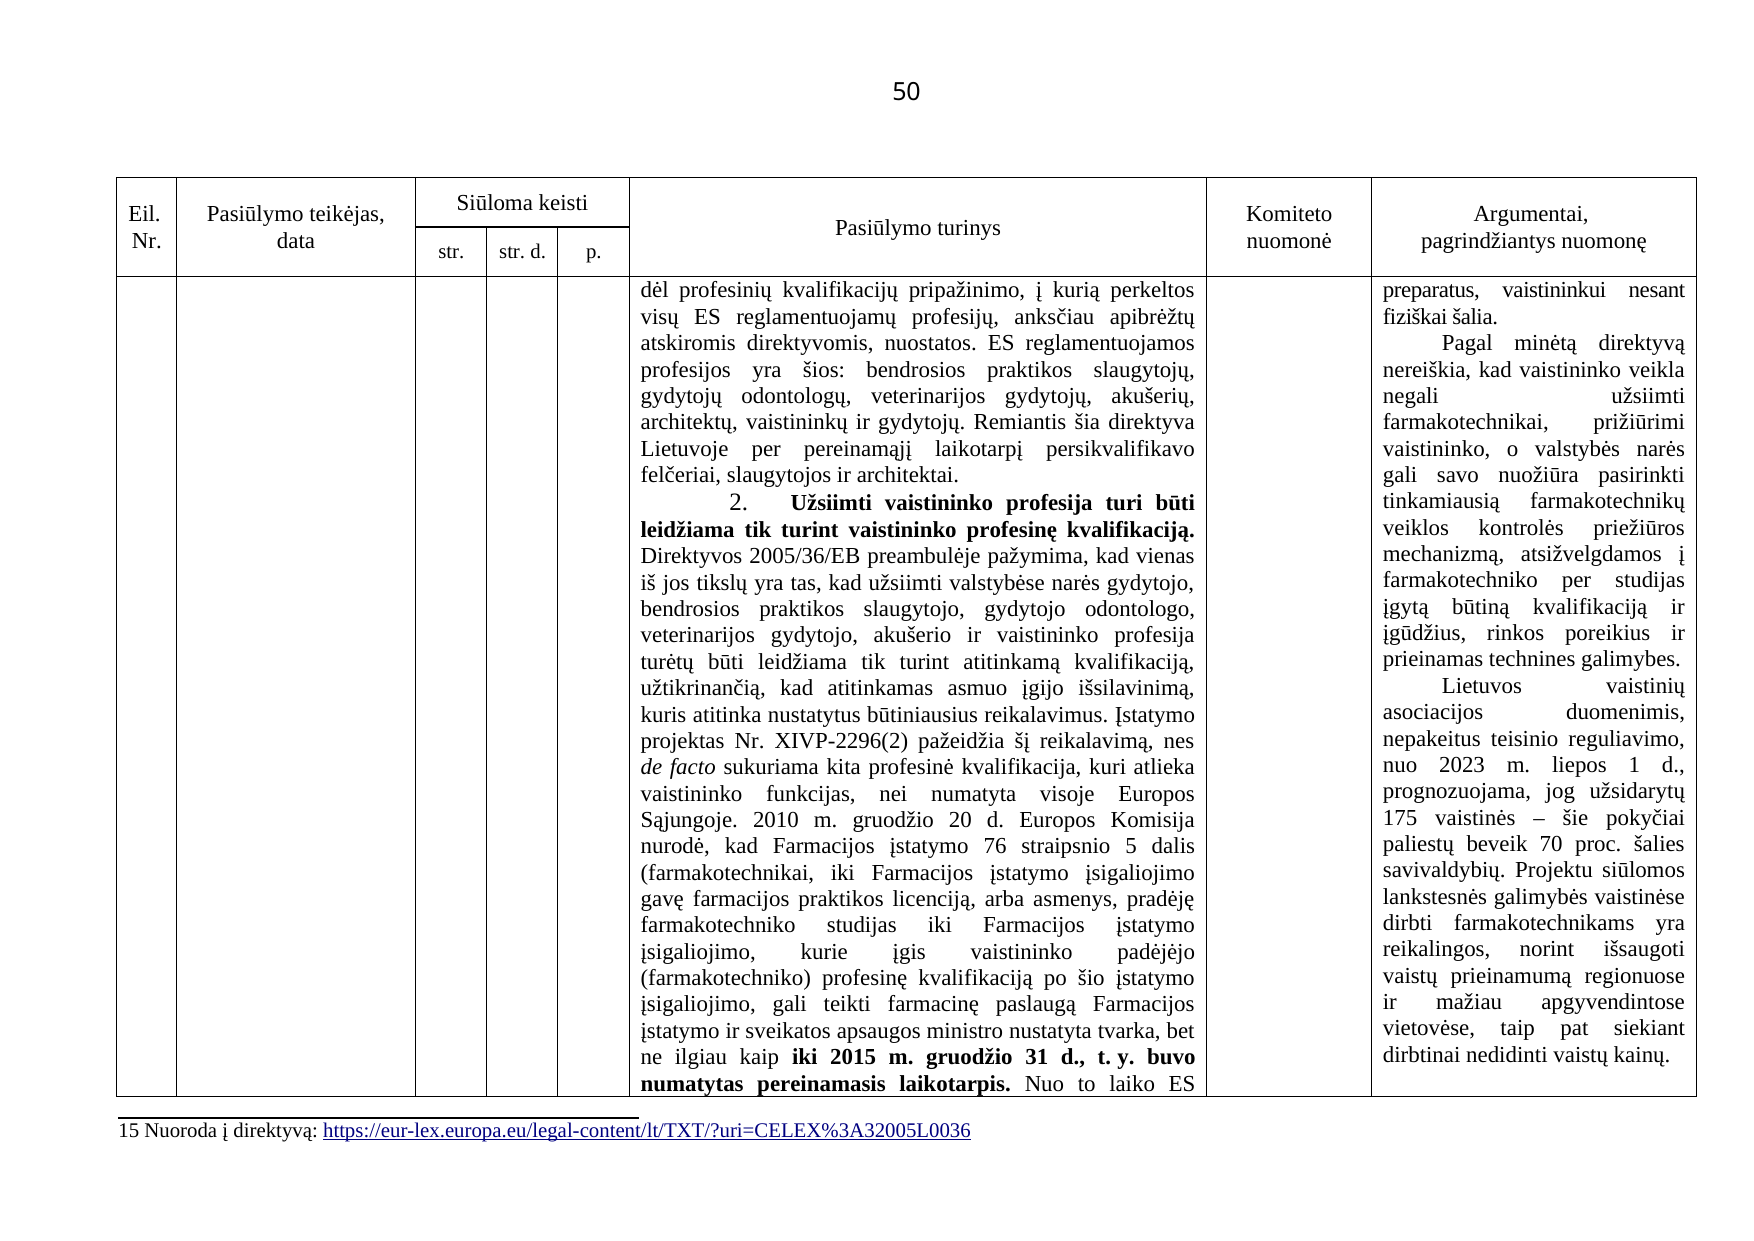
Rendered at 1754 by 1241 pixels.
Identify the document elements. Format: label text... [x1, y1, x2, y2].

table_header Siūloma keisti [416, 178, 629, 226]
table_cell [177, 277, 415, 1096]
table_header Komiteto nuomonė [1207, 178, 1371, 276]
table_cell [487, 277, 557, 1096]
table_cell str. [416, 228, 486, 276]
table_header Pasiūlymo turinys [630, 178, 1206, 276]
table_cell [1207, 277, 1371, 1096]
table_cell p. [558, 228, 629, 276]
table_cell preparatus, vaistininkui nesant fiziškai šalia. Pagal minėtą direktyvą nereiškia, kad vaistininko veikla negali užsiimti farmakotechnikai, prižiūrimi vaistininko, o valstybės narės gali savo nuožiūra pasirinkti tinkamiausią farmakotechnikų veiklos kontrolės priežiūros mechanizmą, atsižvelgdamos į farmakotechniko per studijas įgytą būtiną kvalifikaciją ir įgūdžius, rinkos poreikius ir prieinamas technines galimybes. Lietuvos vaistinių asociacijos duomenimis, nepakeitus teisinio reguliavimo, nuo 2023 m. liepos 1 d., prognozuojama, jog užsidarytų 175 vaistinės – šie pokyčiai paliestų beveik 70 proc. šalies savivaldybių. Projektu siūlomos lankstesnės galimybės vaistinėse dirbti farmakotechnikams yra reikalingos, norint išsaugoti vaistų prieinamumą regionuose ir mažiau apgyvendintose vietovėse, taip pat siekiant dirbtinai nedidinti vaistų kainų. [1372, 277, 1696, 1096]
table_header Pasiūlymo teikėjas, data [177, 178, 415, 276]
table_cell [117, 277, 176, 1096]
table_cell [558, 277, 629, 1096]
table_cell Vilniaus Universiteto Medicinos fakulteto farmacijos ir medicinos mokslo krypčių specialistai bei teisininkai išnagrinėjo teikiamą įsakymo projektą ir teikia šias išvadas: Siūlomas įstatymo projektas Nr. XIVP-2296(2) pažeidžia teisinio reguliavimo tęstinumą ir Lietuvos Respublikos stojimo į Europos Sąjungą (ES) metu prisiimtus įsipareigojimus. Vaistininko profesiją Lietuvoje nuo Įstojimo į Europos sąjungą 2004 metų gegužės 1 d. reglamentavo Europos Parlamento ir Tarybos direktyva 85/432/EEB. 85/432/EEB direktyva buvo patvirtintas baigtinis veiklų, kurias atlikti pagal Europos Sąjungos reikalavimus leidžiama tik vaistininko kvalifikaciją turintiems asmenims, sąrašas. Viena iš šio sąrašo veiklų – „informacijos ir konsultacijų apie vaistus teikimas“ – visiškai atitinka vieną iš farmacinės paslaugos, įtvirtintos Lietuvos Respublikos farmacijos įstatyme, sudedamųjų dalių ­­– „farmacinės informacijos apie vaistinius preparatus teikimas gyventojams”. Farmacijos įstatymo 2 straipsnio 13 dalis nustato, kad farmacinė paslauga yra vaistinėje farmacijos specialistų teikiama paslauga, apimanti inter alia farmacinės informacijos apie vaistinius preparatus teikimą gyventojams. 2007 metais įsigaliojo nauja direktyva Europos Parlamento ir Tarybos direktyvos 2005/36/EB dėl profesinių kvalifikacijų pripažinimo, į kurią perkeltos visų ES reglamentuojamų profesijų, anksčiau apibrėžtų atskiromis direktyvomis, nuostatos. ES reglamentuojamos profesijos yra šios: bendrosios praktikos slaugytojų, gydytojų odontologų, veterinarijos gydytojų, akušerių, architektų, vaistininkų ir gydytojų. Remiantis šia direktyva Lietuvoje per pereinamąjį laikotarpį persikvalifikavo felčeriai, slaugytojos ir architektai. Užsiimti vaistininko profesija turi būti leidžiama tik turint vaistininko profesinę kvalifikaciją. Direktyvos 2005/36/EB preambulėje pažymima, kad vienas iš jos tikslų yra tas, kad užsiimti valstybėse narės gydytojo, bendrosios praktikos slaugytojo, gydytojo odontologo, veterinarijos gydytojo, akušerio ir vaistininko profesija turėtų būti leidžiama tik turint atitinkamą kvalifikaciją, užtikrinančią, kad atitinkamas asmuo įgijo išsilavinimą, kuris atitinka nustatytus būtiniausius reikalavimus. Įstatymo projektas Nr. XIVP-2296(2) pažeidžia šį reikalavimą, nes de facto sukuriama kita profesinė kvalifikacija, kuri atlieka vaistininko funkcijas, nei numatyta visoje Europos Sąjungoje. 2010 m. gruodžio 20 d. Europos Komisija nurodė, kad Farmacijos įstatymo 76 straipsnio 5 dalis (farmakotechnikai, iki Farmacijos įstatymo įsigaliojimo gavę farmacijos praktikos licenciją, arba asmenys, pradėję farmakotechniko studijas iki Farmacijos įstatymo įsigaliojimo, kurie įgis vaistininko padėjėjo (farmakotechniko) profesinę kvalifikaciją po šio įstatymo įsigaliojimo, gali teikti farmacinę paslaugą Farmacijos įstatymo ir sveikatos apsaugos ministro nustatyta tvarka, bet ne ilgiau kaip iki 2015 m. gruodžio 31 d., t. y. buvo numatytas pereinamasis laikotarpis. Nuo to laiko ES direktyvos įsigaliojimas jau atidėtas 2 kartus, ES reglamentavimas turi įsigalioti nuo 2023 liepos 1 d. Galimybė vaistininkams vykdyti priežiūrą ryšio priemonėmis negali tapti nuolatine, nes ši galimybė buvo įtvirtinta kartu su pereinamuoju laikotarpiu, siekiant išspręsti tuo metu Lietuvos Respublikoje buvusį vaistininkų trūkumą bei siekiant sudaryti galimybę vaistininko padėjėjams Siūlomas nuolatinės priežiūros reguliavimas nereglamentuojamas ES ir gali būti vertinamas tik atitikties šiuo metu galiojančiam Farmacijos įstatymui, darant išvadą, kad ES teisę ir praktiką atitinka tik reguliavimas, pagal kurį vaistininko padėjėjas (farmakotechnikas) vaistinėje gali dirbti tik tiesiogiai prižiūrimas vaistininko, turinčio Direktyvoje apibrėžtos oficialios kvalifikacijos įrodymą, t. y. asmens, galinčio savarankiškai verstis vaistininko profesine veikla pagal direktyvos nuostatas. Tuo tarpu nuostata, kuria vaistininkams leista vykdyti vaistininkų padėjėjų (farmakotechnikų) priežiūrą ir ryšio priemonėmis turi baigtinį pobūdį, t. y. baigia galioti iki pratęsto pereinamojo laikotarpio pabaigos 2023 m. liepos 1 d. Siūlomas įstatymo projektas Nr. XIVP-2296(2) neatitinka pasirinktos valstybės politikos krypties dėl vaistininko funkcijų plėtros, nes siūlomo pokyčio įgyvendinimas faktiškai reikštų, jog Lietuvos Respublikoje visa apimtimi profesinę vaistininko veiklą leidžiama savarankiškai įgyvendinti ir asmenims, kurių įgyta kvalifikacija yra žemesnė už nustatytąją Direktyva, kartu sukuriant situacijas, leidžiančias veikti vaistinėms, faktiškai neturinčioms nė vieno Direktyvos reikalavimus atitinkančio darbuotojo. Tokiu atveju vaistinėse, kuriose dirbtų tik vaistininko padėjėjas (farmakotechnikas) negalėtų būti vykdomos bent 30 vaistinės veiklai būtinų funkcijų, nuo vaistų parinkimo, patarimų racionalaus vaistų vartojimo klausimais iki narkotinių ir psichotropinių medžiagų kontrolės ir gyventojų fiziologinių parametrų (tame tarpe kraujo spaudimo) matavimo, jau nekalbant apie farmacinės rūpybos paslaugas ir skiepijimą. Dėl vaistinės vykdomų funkcijų apimties sumažėjimo, t. y. neužtikrinus kokybiškų farmacijos paslaugų prieinamumo vaistinėse, – didės pacientų srautai gydymo įstaigose. Praktinio darbo vaistinėje patirtis neatitinka universitetinio lygmens išsilavinimo, o būtent tokią klaidingą prielaidą ir sukuria šis įstatymo projektas. Tai sukurs precedentą kvalifikacijos pripažinimui praktikos pagrindu, o ne įgyjant reikiamas kompetencijas formaliuoju būdu ir kitose srityse. Atkreipiame dėmesį, kad iki 2006m. liepos 18d. Lietuvos Respublikoje galiojo Lietuvos farmacinės veiklos įstatymas, kuriuo remiantis iki 2006 metų baigusiems farmakotechnikams buvo suteikiama profesinė kvalifikacija, kuri atitiko aukštesniojo mokslo sąrangą, o studijos truko tik 1- 2 metus. Specialistai buvo išskirtinai ruošiami techniniam darbui. Kauno kolegija tik 2007m. įgijo teisę ruošti profesinius bakalaurus. Universitete paruošto vaistininko (farmacijos magistro) ir vaistininko padėjėjo (farmakotechniko) kompetencijos skiriasi iš esmės pagal farmacijos mokslo žinių ir gebėjimų lygį, kas ypatingai svarbu greitai kintančioje farmacijos srityje, kai naujų vaistų ir gydymo būdų supratimui ir jų perdavimui pacientui mokslo žinios tampa pagrindu. Įsigaliojus ES reglamentavimui vaistininko padėjėjas (farmakotechnikas) galės toliau dirbti vienoje komandoje su vaistininku, t. y. išduoti pagal gydytojo receptą paskirtus vaistus ir vykdyti kitas funkcijas pagal turimą kvalifikaciją. Būtent reikalavimas vaistinėje nuolatos dirbti vaistininkui užtikrintų rajonų gyventojams galimybę gauti tinkamą farmacinę paslaugą iš tinkamos ir ES mastu pripažįstamos profesijos bei kvalifikacijos asmens, mažintų regionų atskirtį ir gerintų sveikatinimo paslaugų prieinamumą. Lietuvos Respublikos Konstitucinis Teismas 2002 m. kovo 14 d. yra išaiškinęs, kad pagal Konstituciją įstatymais turi būti nustatytas toks farmacinės veiklos reguliavimas, kad vaistinių savininkų ekonominiai interesai neužgožtų vaistinių veiklos žmogaus sveikatos ir visuomenės sveikatinimo interesais“ ir kad iš konstitucinės nuostatos, jog valstybė rūpinasi žmonių sveikata, kyla ir valstybės pareiga kontroliuoti, kad „ <...> farmacinė veikla būtų vykdoma žmogaus sveikatos labui ir visuomenės sveikatinimui.“ Dėl išvardintų priežasčių siūlome nepritarti Įstatymo projektui Nr. XIVP-2296(2). Pritarus šio įstatymo projektui ir neįgyvendinus ES nuostatos reikalavimų, Lietuvos Respublikai kils teisminių ginčų rizika Europos Sąjungos teisminėse institucijose. Taip pat atsižvelgdami į išdėstytus argumentus ir grėsmes siūlome į diskusijas dėl sprendimo priėmimo įtraukti Švietimo, mokslo ir sporto ministeriją, kaip atsakingą už specialistų rengimą, ir Ekonomikos ir inovacijų ministeriją, kaip ES institucijose atsakingą už reglamentuojamų profesijų kvalifikacijų pripažinimo sistemas. [630, 277, 1206, 1096]
table_header Eil. Nr. [117, 178, 176, 276]
table_header Argumentai, pagrindžiantys nuomonę [1372, 178, 1696, 276]
table_cell str. d. [487, 228, 557, 276]
table_cell [416, 277, 486, 1096]
